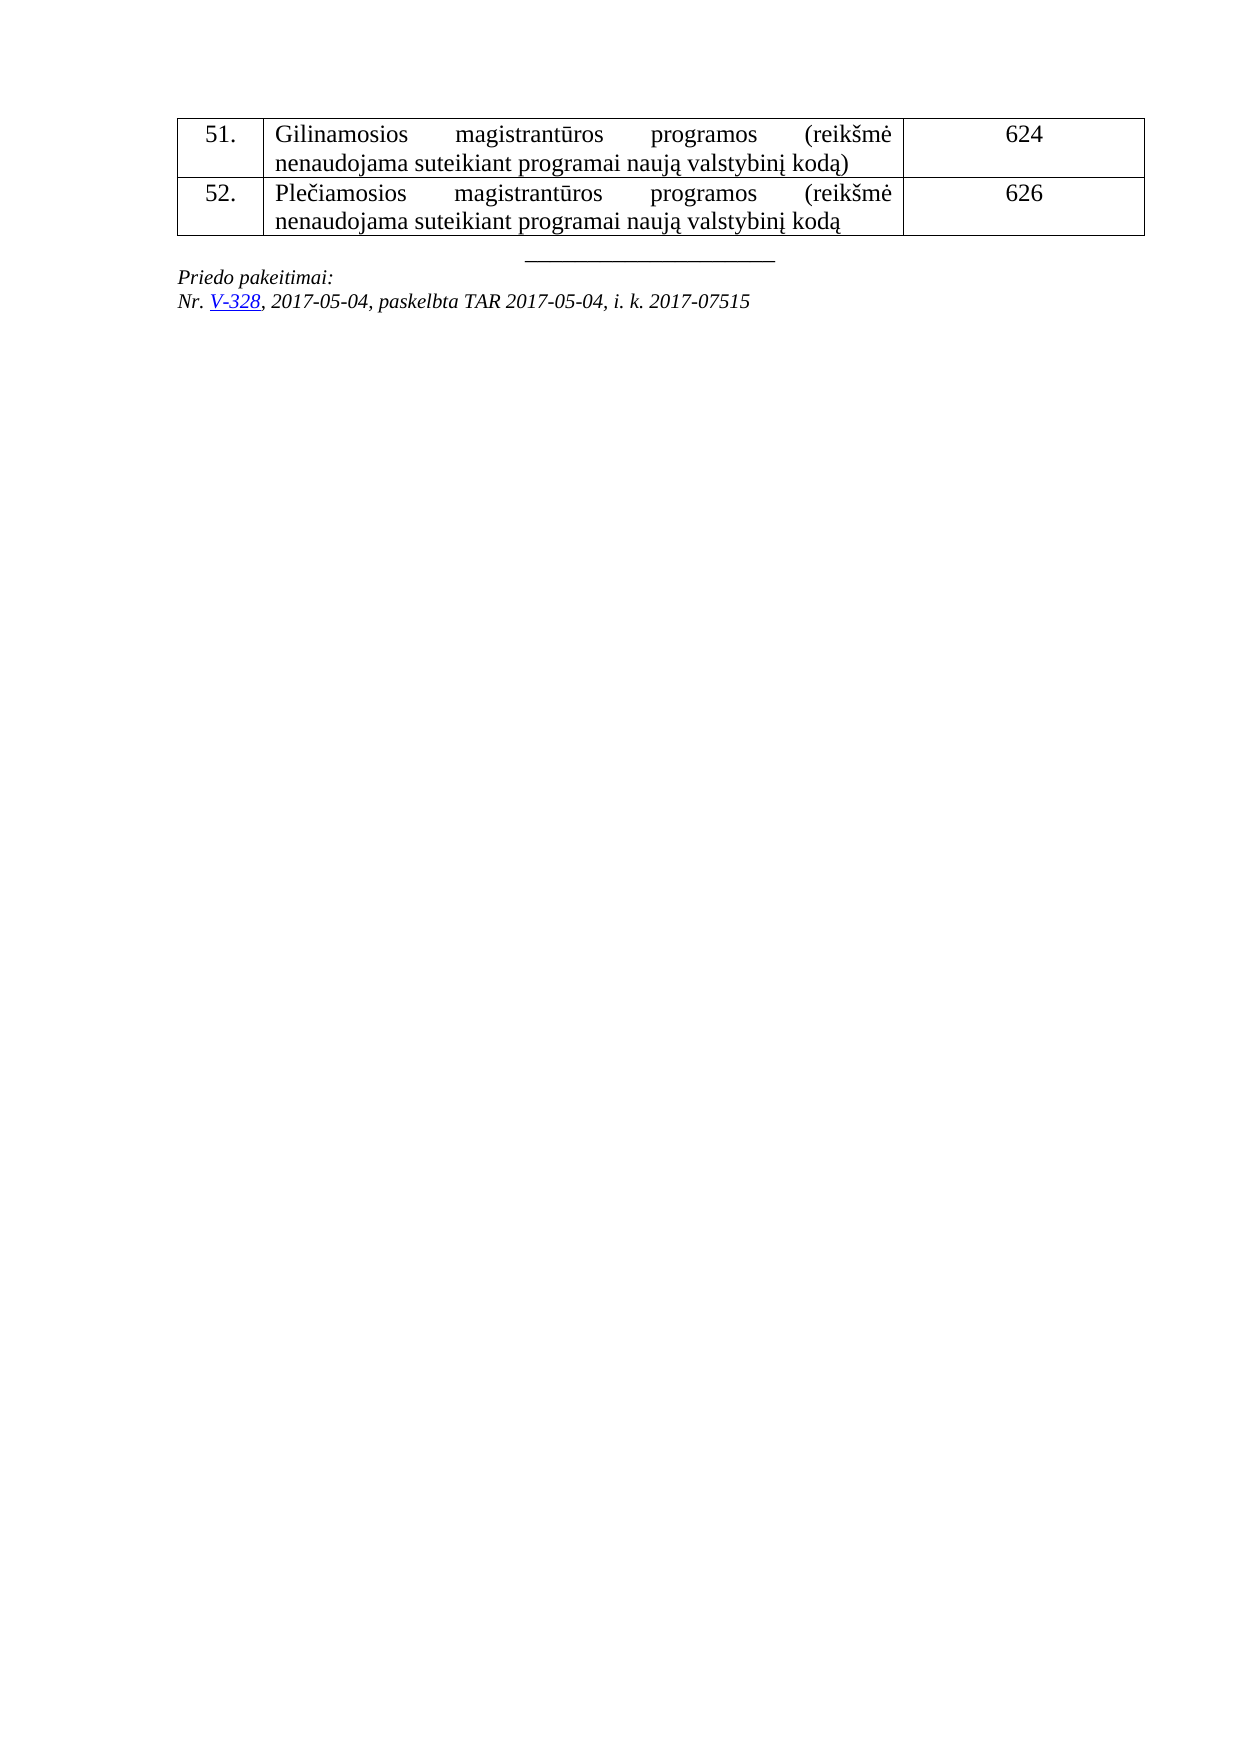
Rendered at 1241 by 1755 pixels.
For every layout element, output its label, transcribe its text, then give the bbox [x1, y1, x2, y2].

table_cell 51. [178, 119, 263, 177]
table_cell 626 [904, 178, 1144, 235]
text Nr. V-328, 2017-05-04, paskelbta TAR 2017-05-04, i. k. 2017-07515 [177, 289, 1122, 313]
table_cell Gilinamosios magistrantūros programos (reikšmė nenaudojama suteikiant programai naują valstybinį kodą) [264, 119, 903, 177]
text Priedo pakeitimai: [177, 265, 1122, 289]
table_cell 52. [178, 178, 263, 235]
text ____________________ [177, 236, 1122, 265]
table_cell 624 [904, 119, 1144, 177]
table_cell Plečiamosios magistrantūros programos (reikšmė nenaudojama suteikiant programai naują valstybinį kodą [264, 178, 903, 235]
